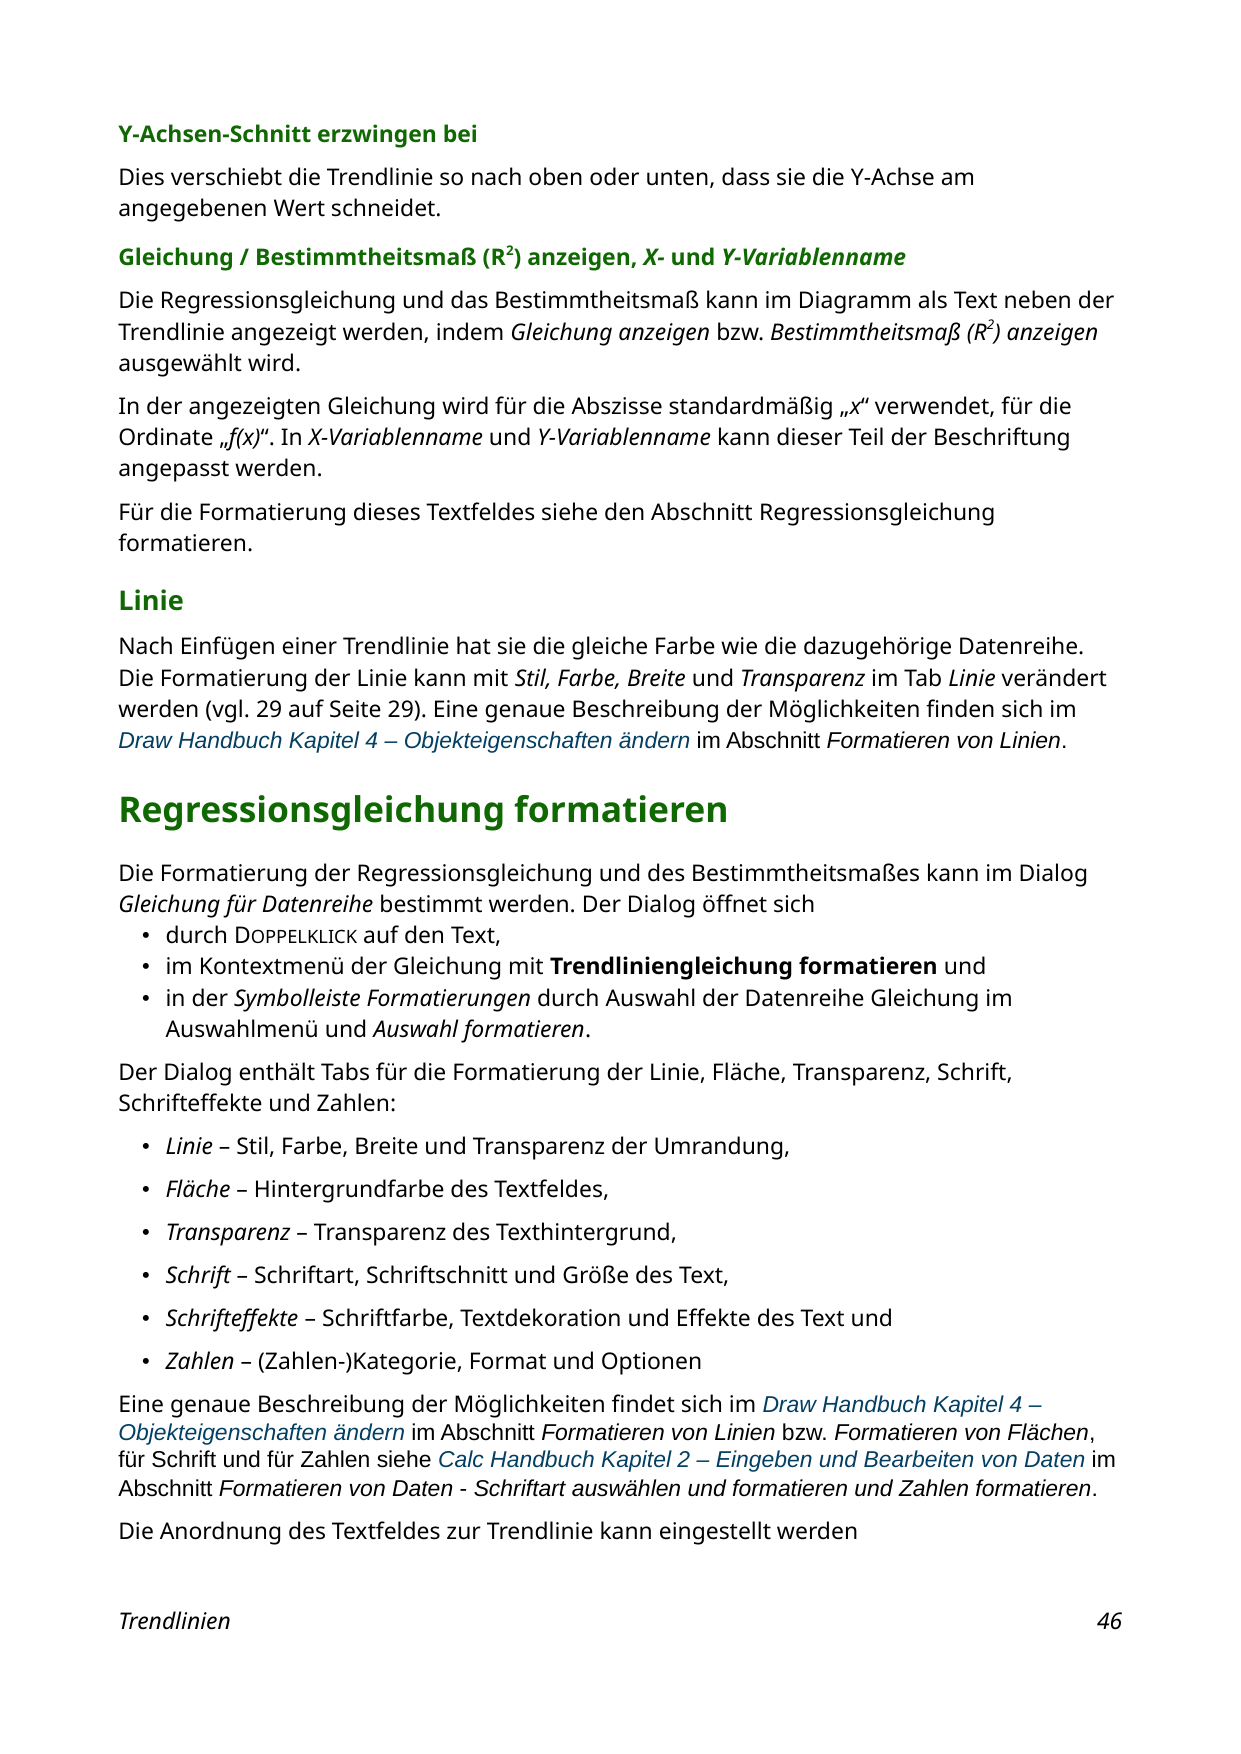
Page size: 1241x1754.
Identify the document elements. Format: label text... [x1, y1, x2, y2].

text Dies verschiebt die Trendlinie so nach oben oder unten, dass sie die Y-Achse am angegebenen Wert schneidet. [118, 161, 1122, 224]
subtitle Gleichung / Bestimmtheitsmaß (R2) anzeigen, X- und Y-Variablenname [118, 241, 1122, 273]
list Zahlen – (Zahlen-)Kategorie, Format und Optionen [142, 1345, 1122, 1376]
text Der Dialog enthält Tabs für die Formatierung der Linie, Fläche, Transparenz, Schrift, Schrifteffekte und Zahlen: [118, 1056, 1122, 1118]
subtitle Y-Achsen-Schnitt erzwingen bei [118, 118, 1122, 149]
text Die Regressionsgleichung und das Bestimmtheitsmaß kann im Diagramm als Text neben der Trendlinie angezeigt werden, indem Gleichung anzeigen bzw. Bestimmtheitsmaß (R2) anzeigen ausgewählt wird. [118, 284, 1122, 378]
text Die Anordnung des Textfeldes zur Trendlinie kann eingestellt werden [118, 1515, 1122, 1546]
text Die Formatierung der Regressionsgleichung und des Bestimmtheitsmaßes kann im Dialog Gleichung für Datenreihe bestimmt werden. Der Dialog öffnet sich [118, 856, 1122, 919]
text Nach Einfügen einer Trendlinie hat sie die gleiche Farbe wie die dazugehörige Datenreihe. Die Formatierung der Linie kann mit Stil, Farbe, Breite und Transparenz im Tab Linie verändert werden (vgl. Abbildung 29 auf Seite 28). Eine genaue Beschreibung der Möglichkeiten finden sich im Draw Handbuch Kapitel 4 – Objekteigenschaften ändern im Abschnitt Formatieren von Linien. [118, 630, 1122, 755]
list Transparenz – Transparenz des Texthintergrund, [142, 1216, 1122, 1247]
list Schrift – Schriftart, Schriftschnitt und Größe des Text, [142, 1259, 1122, 1290]
text Eine genaue Beschreibung der Möglichkeiten findet sich im Draw Handbuch Kapitel 4 – Objekteigenschaften ändern im Abschnitt Formatieren von Linien bzw. Formatieren von Flächen, für Schrift und für Zahlen siehe Calc Handbuch Kapitel 2 – Eingeben und Bearbeiten von Daten im Abschnitt Formatieren von Daten - Schriftart auswählen und formatieren und Zahlen formatieren. [118, 1388, 1122, 1503]
subtitle Regressionsgleichung formatieren [118, 785, 1122, 833]
text Für die Formatierung dieses Textfeldes siehe den Abschnitt Regressionsgleichung formatieren. [118, 495, 1122, 558]
list durch Doppelklick auf den Text, [142, 919, 1122, 950]
list Fläche – Hintergrundfarbe des Textfeldes, [142, 1173, 1122, 1204]
list in der Symbolleiste Formatierungen durch Auswahl der Datenreihe Gleichung im Auswahlmenü und Auswahl formatieren. [142, 981, 1122, 1044]
text In der angezeigten Gleichung wird für die Abszisse standardmäßig „x“ verwendet, für die Ordinate „f(x)“. In X-Variablenname und Y-Variablenname kann dieser Teil der Beschriftung angepasst werden. [118, 390, 1122, 484]
subtitle Linie [118, 582, 1122, 618]
list im Kontextmenü der Gleichung mit Trendliniengleichung formatieren und [142, 950, 1122, 981]
list Schrifteffekte – Schriftfarbe, Textdekoration und Effekte des Text und [142, 1302, 1122, 1333]
list Linie – Stil, Farbe, Breite und Transparenz der Umrandung, [142, 1130, 1122, 1161]
